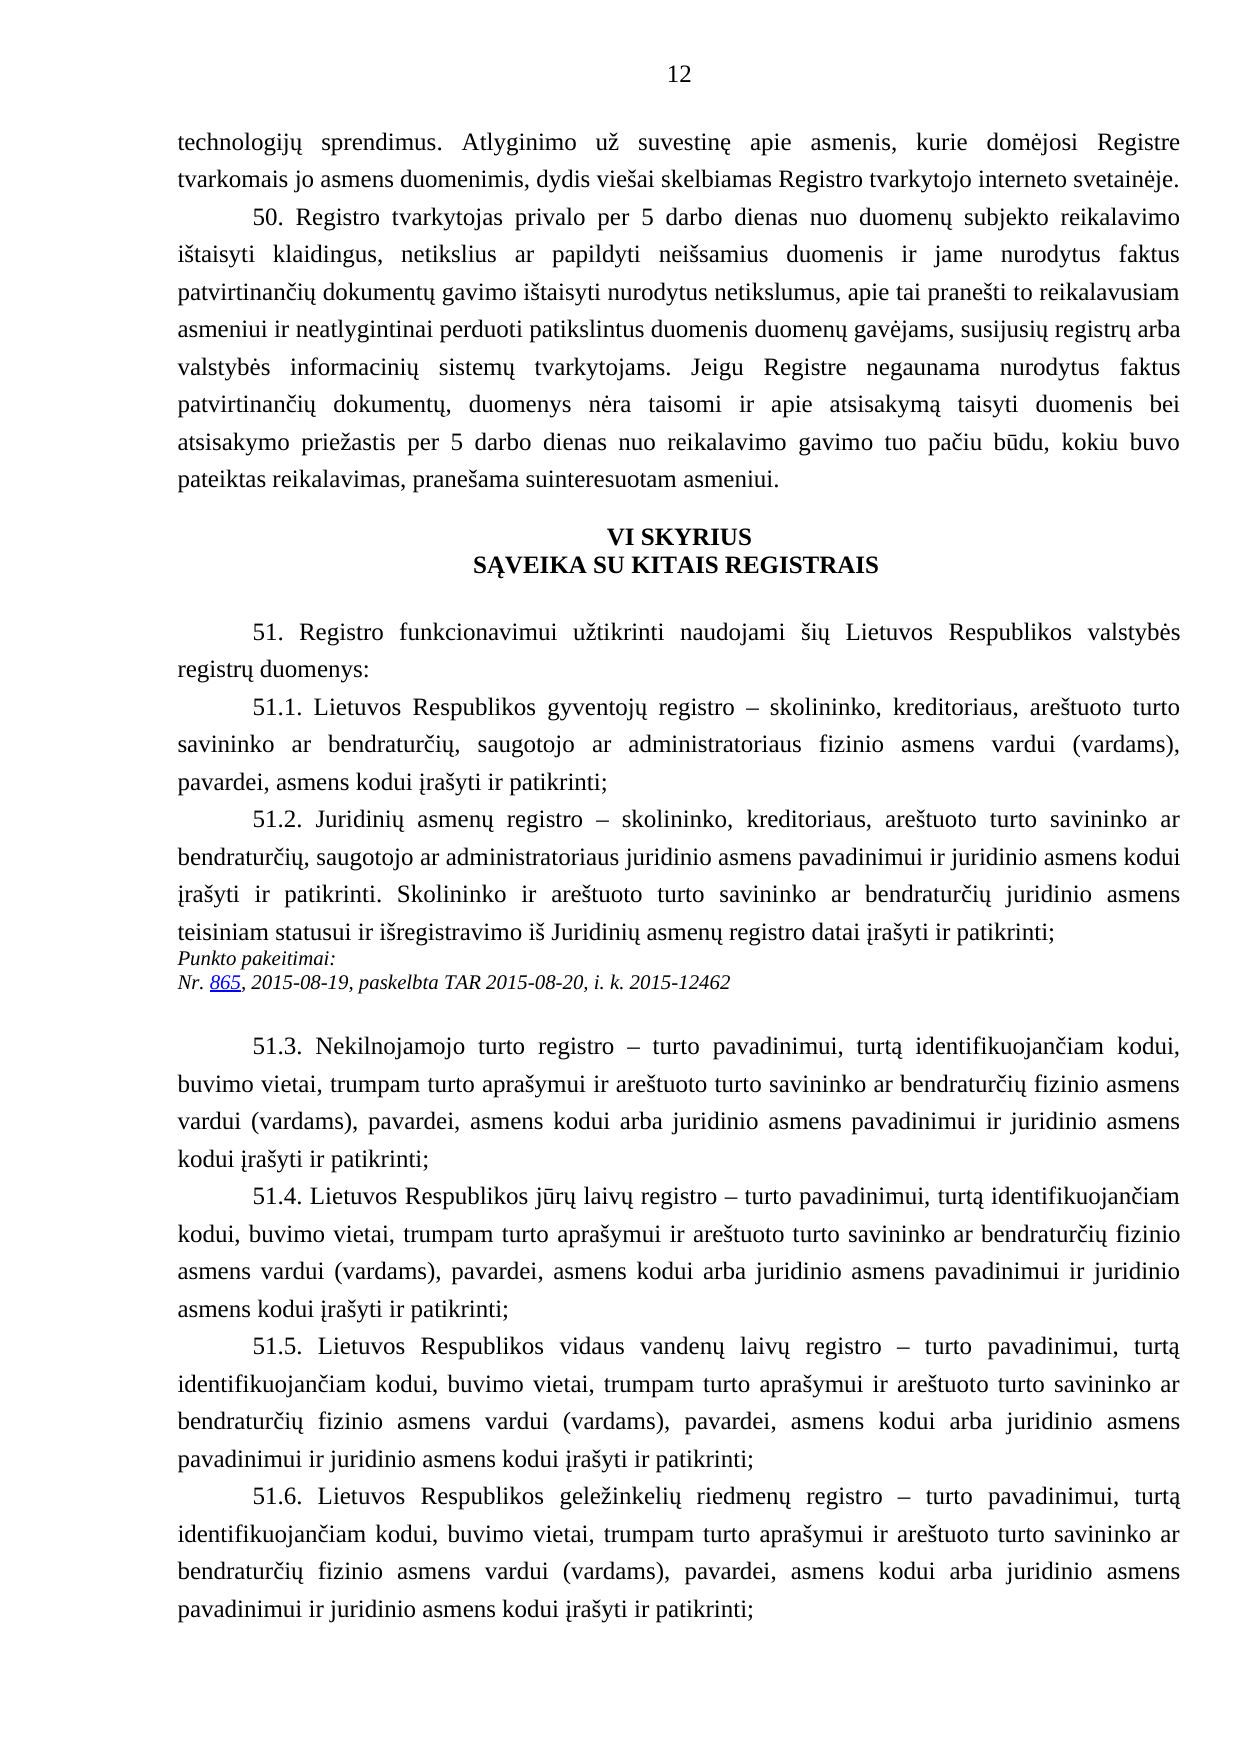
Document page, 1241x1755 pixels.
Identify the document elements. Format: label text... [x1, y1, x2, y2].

text VI SKYRIUS [177, 522, 1181, 551]
text technologijų sprendimus. Atlyginimo už suvestinę apie asmenis, kurie domėjosi Registre tvarkomais jo asmens duomenimis, dydis viešai skelbiamas Registro tvarkytojo interneto svetainėje. [177, 118, 1181, 193]
text 51.1. Lietuvos Respublikos gyventojų registro – skolininko, kreditoriaus, areštuoto turto savininko ar bendraturčių, saugotojo ar administratoriaus fizinio asmens vardui (vardams), pavardei, asmens kodui įrašyti ir patikrinti; [177, 683, 1181, 796]
text 51.3. Nekilnojamojo turto registro – turto pavadinimui, turtą identifikuojančiam kodui, buvimo vietai, trumpam turto aprašymui ir areštuoto turto savininko ar bendraturčių fizinio asmens vardui (vardams), pavardei, asmens kodui arba juridinio asmens pavadinimui ir juridinio asmens kodui įrašyti ir patikrinti; [177, 1022, 1181, 1172]
text 51. Registro funkcionavimui užtikrinti naudojami šių Lietuvos Respublikos valstybės registrų duomenys: [177, 608, 1181, 683]
text 51.5. Lietuvos Respublikos vidaus vandenų laivų registro – turto pavadinimui, turtą identifikuojančiam kodui, buvimo vietai, trumpam turto aprašymui ir areštuoto turto savininko ar bendraturčių fizinio asmens vardui (vardams), pavardei, asmens kodui arba juridinio asmens pavadinimui ir juridinio asmens kodui įrašyti ir patikrinti; [177, 1322, 1181, 1472]
text 50. Registro tvarkytojas privalo per 5 darbo dienas nuo duomenų subjekto reikalavimo ištaisyti klaidingus, netikslius ar papildyti neišsamius duomenis ir jame nurodytus faktus patvirtinančių dokumentų gavimo ištaisyti nurodytus netikslumus, apie tai pranešti to reikalavusiam asmeniui ir neatlygintinai perduoti patikslintus duomenis duomenų gavėjams, susijusių registrų arba valstybės informacinių sistemų tvarkytojams. Jeigu Registre negaunama nurodytus faktus patvirtinančių dokumentų, duomenys nėra taisomi ir apie atsisakymą taisyti duomenis bei atsisakymo priežastis per 5 darbo dienas nuo reikalavimo gavimo tuo pačiu būdu, kokiu buvo pateiktas reikalavimas, pranešama suinteresuotam asmeniui. [177, 193, 1181, 493]
text Nr. 865, 2015-08-19, paskelbta TAR 2015-08-20, i. k. 2015-12462 [177, 970, 1181, 994]
text 51.4. Lietuvos Respublikos jūrų laivų registro – turto pavadinimui, turtą identifikuojančiam kodui, buvimo vietai, trumpam turto aprašymui ir areštuoto turto savininko ar bendraturčių fizinio asmens vardui (vardams), pavardei, asmens kodui arba juridinio asmens pavadinimui ir juridinio asmens kodui įrašyti ir patikrinti; [177, 1172, 1181, 1322]
text 51.2. Juridinių asmenų registro – skolininko, kreditoriaus, areštuoto turto savininko ar bendraturčių, saugotojo ar administratoriaus juridinio asmens pavadinimui ir juridinio asmens kodui įrašyti ir patikrinti. Skolininko ir areštuoto turto savininko ar bendraturčių juridinio asmens teisiniam statusui ir išregistravimo iš Juridinių asmenų registro datai įrašyti ir patikrinti; [177, 796, 1181, 946]
text Punkto pakeitimai: [177, 946, 1181, 970]
text SĄVEIKA SU KITAIS REGISTRAIS [177, 551, 1181, 579]
text 51.6. Lietuvos Respublikos geležinkelių riedmenų registro – turto pavadinimui, turtą identifikuojančiam kodui, buvimo vietai, trumpam turto aprašymui ir areštuoto turto savininko ar bendraturčių fizinio asmens vardui (vardams), pavardei, asmens kodui arba juridinio asmens pavadinimui ir juridinio asmens kodui įrašyti ir patikrinti; [177, 1472, 1181, 1622]
